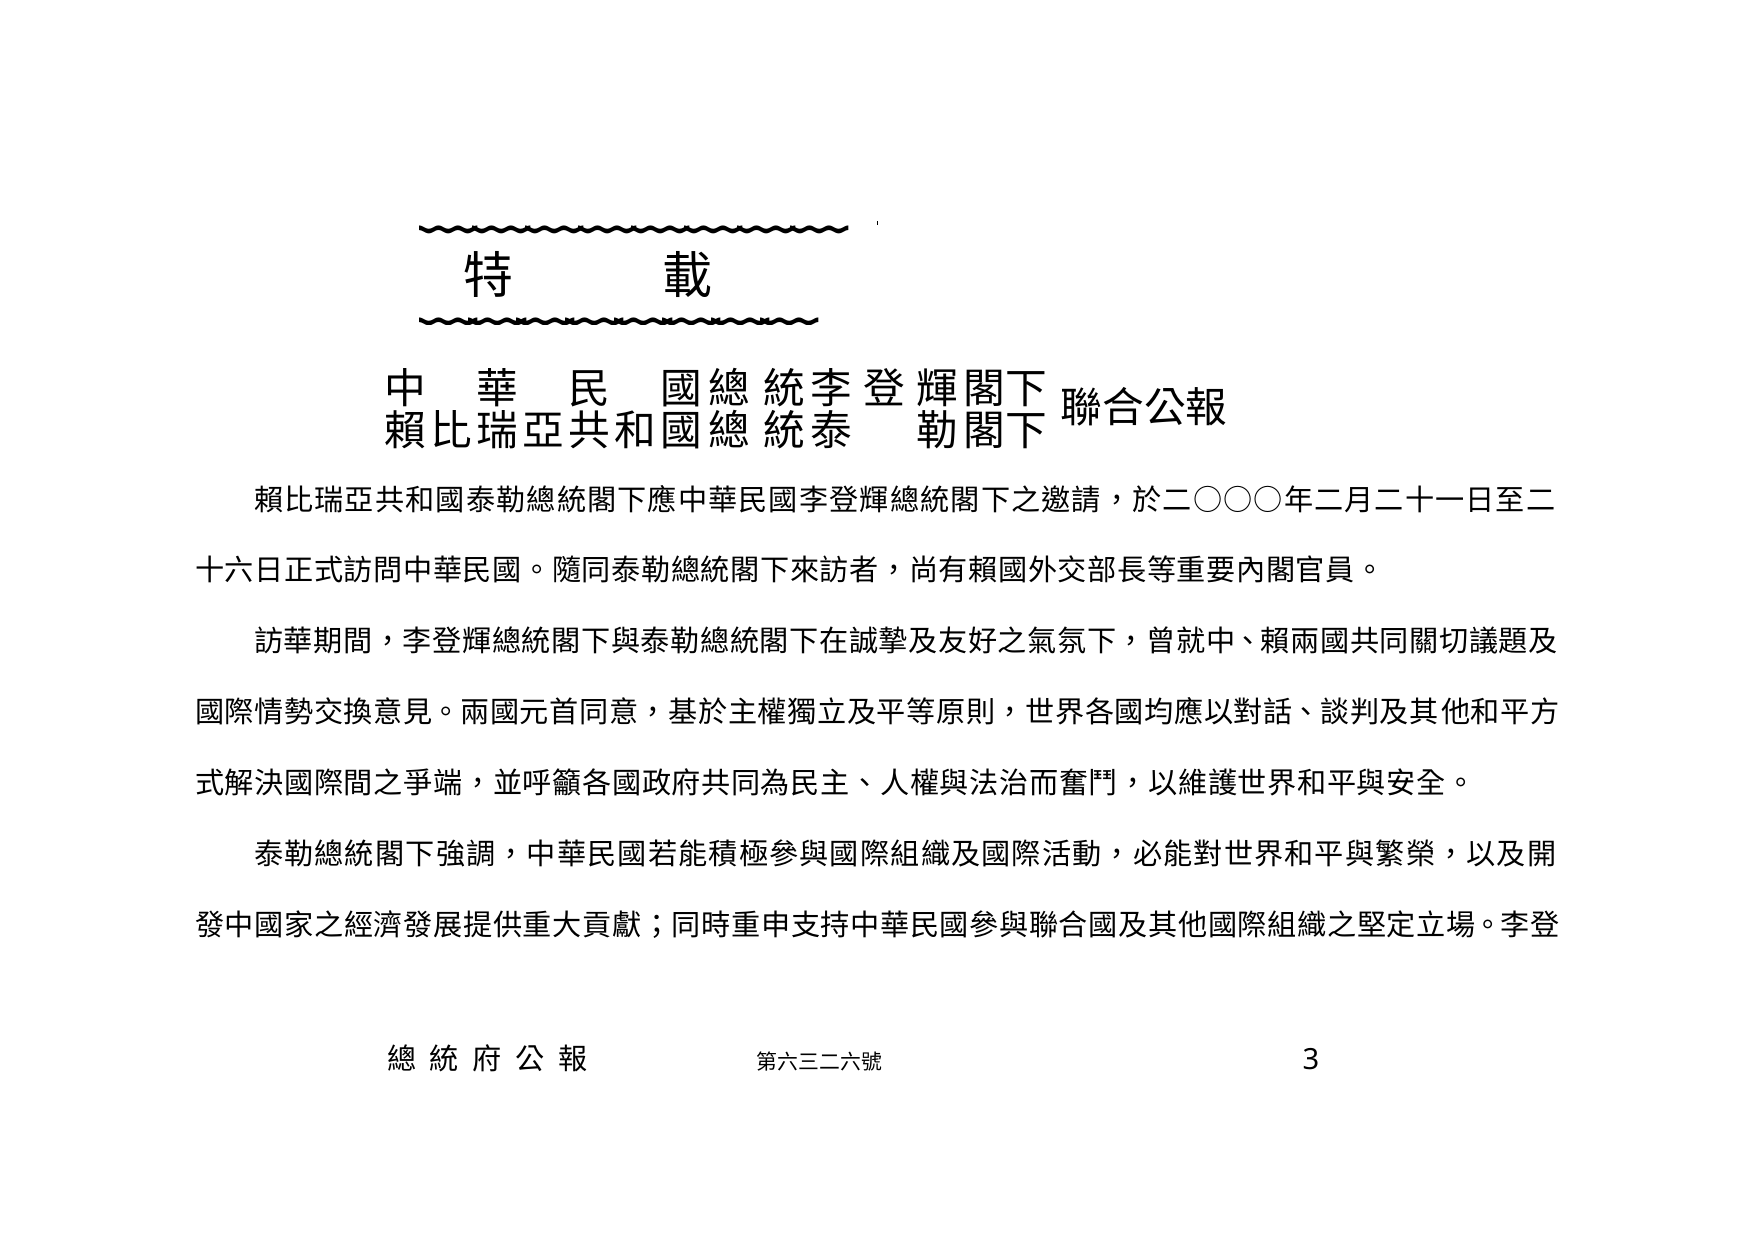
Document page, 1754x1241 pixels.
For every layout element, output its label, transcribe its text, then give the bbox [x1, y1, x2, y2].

table_cell 賴比瑞亞共和國 [298, 412, 705, 453]
table_cell 總統 [705, 412, 807, 453]
table_cell 泰勒 [808, 412, 961, 453]
table_header 總統 [705, 370, 807, 412]
table_cell 特載 [416, 253, 852, 303]
table_header 閣下 [961, 370, 1057, 412]
text 訪華期間，李登輝總統閣下與泰勒總統閣下在誠摯及友好之氣氛下，曾就中、賴兩國共同關切議題及國際情勢交換意見。兩國元首同意，基於主權獨立及平等原則，世界各國均應以對話、談判及其他和平方式解決國際間之爭端，並呼籲各國政府共同為民主、人權與法治而奮鬥，以維護世界和平與安全。 [195, 595, 1559, 807]
table_cell ﹏﹏﹏﹏﹏﹏﹏﹏﹏ [416, 303, 852, 334]
table_header 李登輝 [808, 370, 961, 412]
text 泰勒總統閣下強調，中華民國若能積極參與國際組織及國際活動，必能對世界和平與繁榮，以及開發中國家之經濟發展提供重大貢獻；同時重申支持中華民國參與聯合國及其他國際組織之堅定立場。李登 [195, 807, 1559, 949]
table_header 聯合公報 [1057, 370, 1282, 453]
table_header [192, 224, 416, 253]
table_cell [192, 253, 416, 303]
table_header 中華民國 [298, 370, 705, 412]
table_header ﹏﹏﹏﹏﹏﹏﹏﹏﹏ [416, 224, 852, 253]
table_cell 閣下 [961, 412, 1057, 453]
text 賴比瑞亞共和國泰勒總統閣下應中華民國李登輝總統閣下之邀請，於二○○○年二月二十一日至二十六日正式訪問中華民國。隨同泰勒總統閣下來訪者，尚有賴國外交部長等重要內閣官員。 [195, 453, 1559, 595]
table_cell [192, 303, 416, 334]
